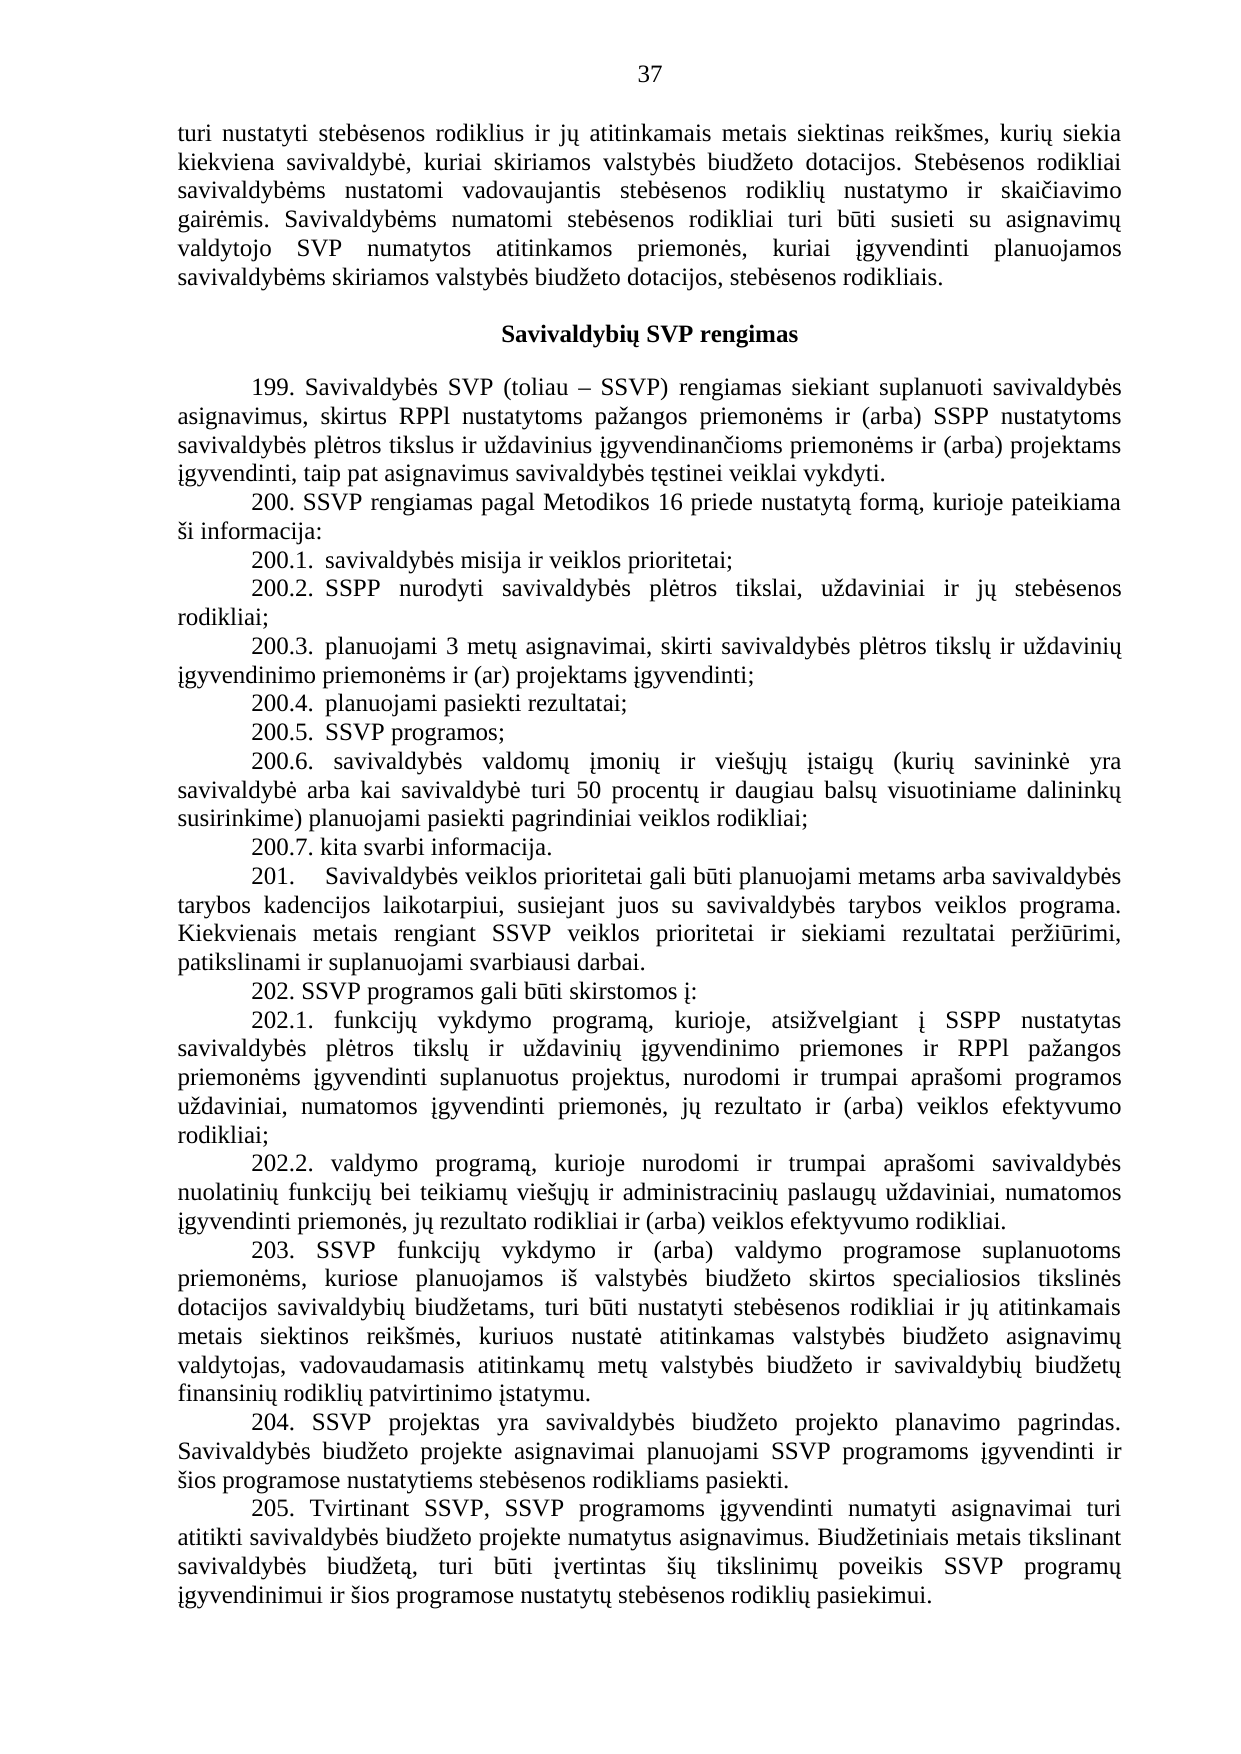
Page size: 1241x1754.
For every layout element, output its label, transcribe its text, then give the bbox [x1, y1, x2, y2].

text 200.4. planuojami pasiekti rezultatai; [177, 688, 1122, 717]
text 200. SSVP rengiamas pagal Metodikos 16 priede nustatytą formą, kurioje pateikiama ši informacija: [177, 487, 1122, 545]
text 200.5. SSVP programos; [177, 717, 1122, 746]
text 202.1. funkcijų vykdymo programą, kurioje, atsižvelgiant į SSPP nustatytas savivaldybės plėtros tikslų ir uždavinių įgyvendinimo priemones ir RPPl pažangos priemonėms įgyvendinti suplanuotus projektus, nurodomi ir trumpai aprašomi programos uždaviniai, numatomos įgyvendinti priemonės, jų rezultato ir (arba) veiklos efektyvumo rodikliai; [177, 1005, 1122, 1148]
text 204. SSVP projektas yra savivaldybės biudžeto projekto planavimo pagrindas. Savivaldybės biudžeto projekte asignavimai planuojami SSVP programoms įgyvendinti ir šios programose nustatytiems stebėsenos rodikliams pasiekti. [177, 1407, 1122, 1493]
text 200.2. SSPP nurodyti savivaldybės plėtros tikslai, uždaviniai ir jų stebėsenos rodikliai; [177, 573, 1122, 631]
text 200.7. kita svarbi informacija. [177, 832, 1122, 861]
text 200.1. savivaldybės misija ir veiklos prioritetai; [177, 545, 1122, 573]
text 205. Tvirtinant SSVP, SSVP programoms įgyvendinti numatyti asignavimai turi atitikti savivaldybės biudžeto projekte numatytus asignavimus. Biudžetiniais metais tikslinant savivaldybės biudžetą, turi būti įvertintas šių tikslinimų poveikis SSVP programų įgyvendinimui ir šios programose nustatytų stebėsenos rodiklių pasiekimui. [177, 1493, 1122, 1608]
text 200.6. savivaldybės valdomų įmonių ir viešųjų įstaigų (kurių savininkė yra savivaldybė arba kai savivaldybė turi 50 procentų ir daugiau balsų visuotiniame dalininkų susirinkime) planuojami pasiekti pagrindiniai veiklos rodikliai; [177, 746, 1122, 832]
text 199. Savivaldybės SVP (toliau – SSVP) rengiamas siekiant suplanuoti savivaldybės asignavimus, skirtus RPPl nustatytoms pažangos priemonėms ir (arba) SSPP nustatytoms savivaldybės plėtros tikslus ir uždavinius įgyvendinančioms priemonėms ir (arba) projektams įgyvendinti, taip pat asignavimus savivaldybės tęstinei veiklai vykdyti. [177, 372, 1122, 487]
text turi nustatyti stebėsenos rodiklius ir jų atitinkamais metais siektinas reikšmes, kurių siekia kiekviena savivaldybė, kuriai skiriamos valstybės biudžeto dotacijos. Stebėsenos rodikliai savivaldybėms nustatomi vadovaujantis stebėsenos rodiklių nustatymo ir skaičiavimo gairėmis. Savivaldybėms numatomi stebėsenos rodikliai turi būti susieti su asignavimų valdytojo SVP numatytos atitinkamos priemonės, kuriai įgyvendinti planuojamos savivaldybėms skiriamos valstybės biudžeto dotacijos, stebėsenos rodikliais. [177, 118, 1122, 291]
text 200.3. planuojami 3 metų asignavimai, skirti savivaldybės plėtros tikslų ir uždavinių įgyvendinimo priemonėms ir (ar) projektams įgyvendinti; [177, 631, 1122, 688]
text 201. Savivaldybės veiklos prioritetai gali būti planuojami metams arba savivaldybės tarybos kadencijos laikotarpiui, susiejant juos su savivaldybės tarybos veiklos programa. Kiekvienais metais rengiant SSVP veiklos prioritetai ir siekiami rezultatai peržiūrimi, patikslinami ir suplanuojami svarbiausi darbai. [177, 861, 1122, 976]
text 202. SSVP programos gali būti skirstomos į: [177, 976, 1122, 1005]
subtitle Savivaldybių SVP rengimas [177, 319, 1122, 348]
text 202.2. valdymo programą, kurioje nurodomi ir trumpai aprašomi savivaldybės nuolatinių funkcijų bei teikiamų viešųjų ir administracinių paslaugų uždaviniai, numatomos įgyvendinti priemonės, jų rezultato rodikliai ir (arba) veiklos efektyvumo rodikliai. [177, 1148, 1122, 1235]
text 203. SSVP funkcijų vykdymo ir (arba) valdymo programose suplanuotoms priemonėms, kuriose planuojamos iš valstybės biudžeto skirtos specialiosios tikslinės dotacijos savivaldybių biudžetams, turi būti nustatyti stebėsenos rodikliai ir jų atitinkamais metais siektinos reikšmės, kuriuos nustatė atitinkamas valstybės biudžeto asignavimų valdytojas, vadovaudamasis atitinkamų metų valstybės biudžeto ir savivaldybių biudžetų finansinių rodiklių patvirtinimo įstatymu. [177, 1235, 1122, 1407]
